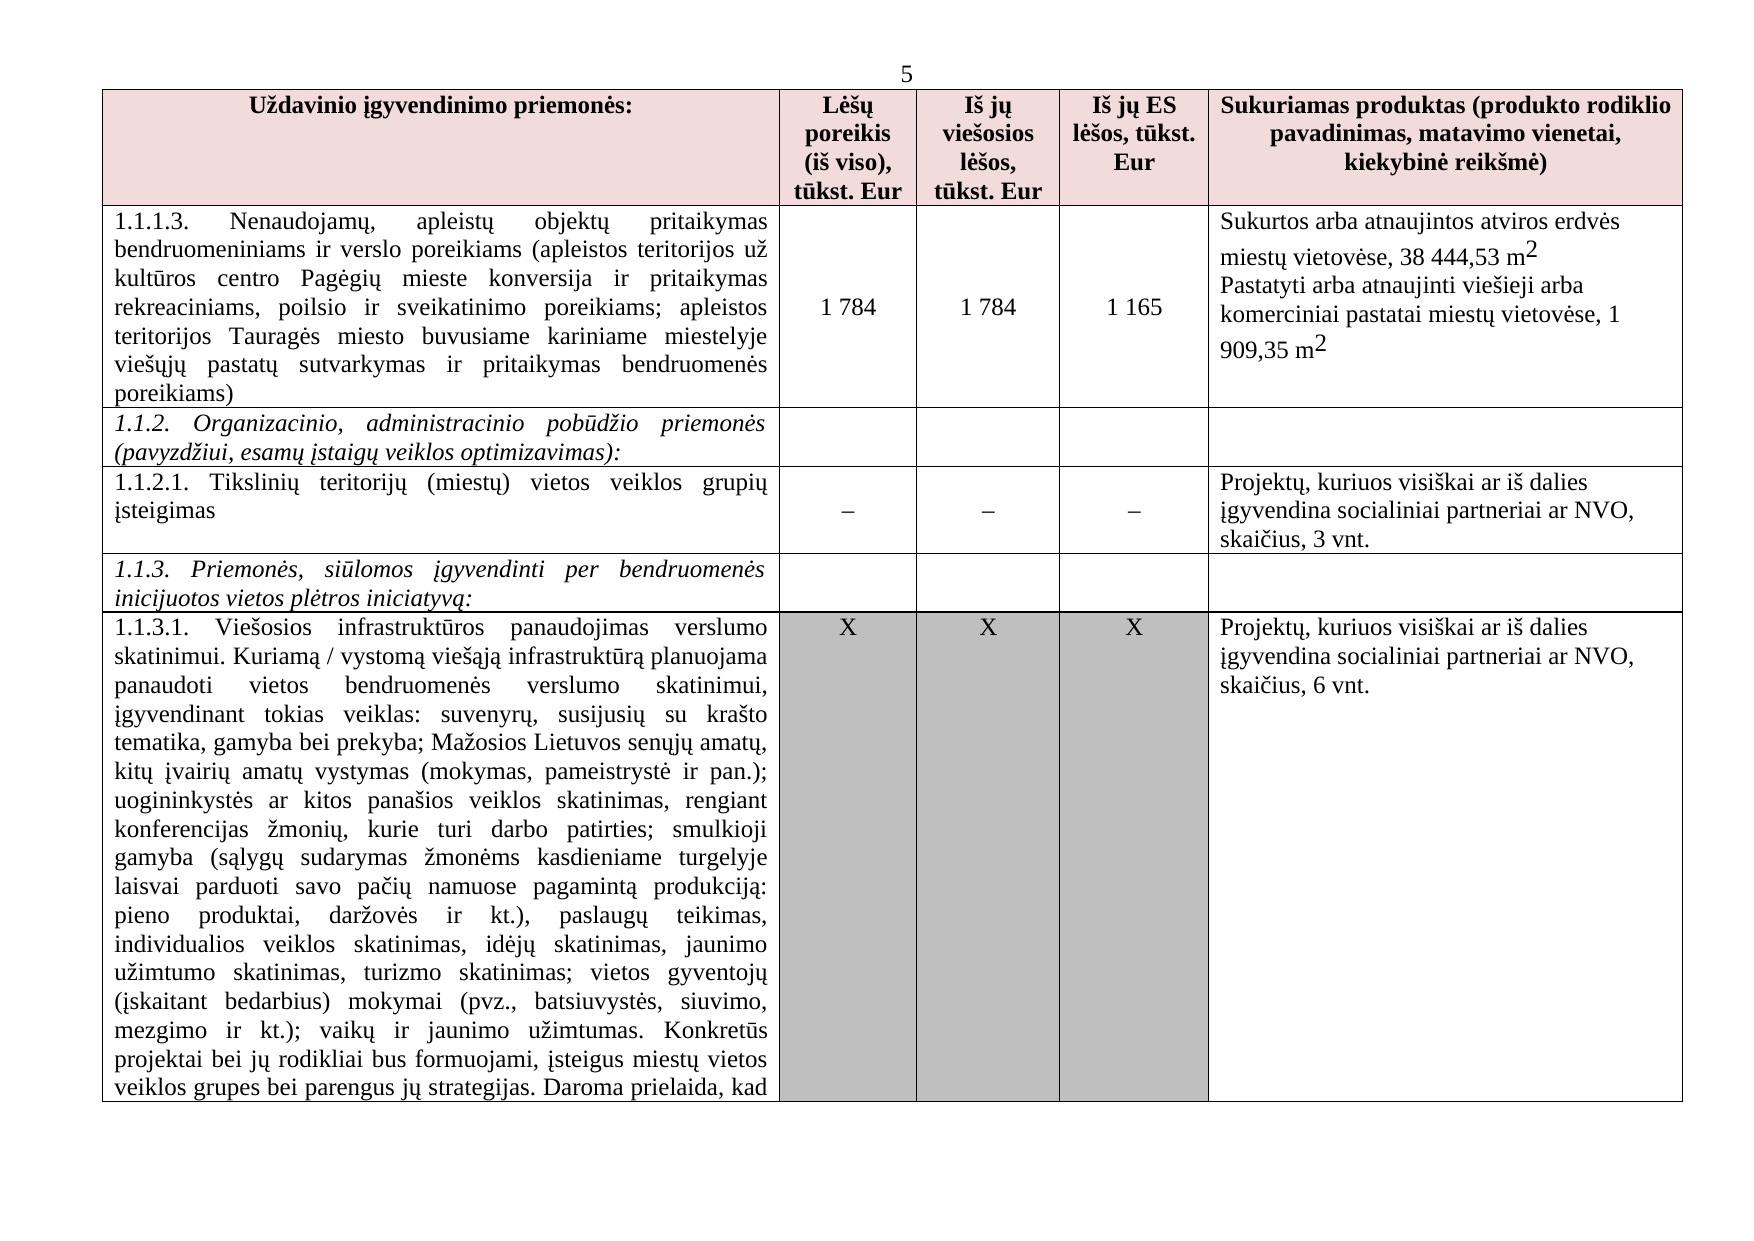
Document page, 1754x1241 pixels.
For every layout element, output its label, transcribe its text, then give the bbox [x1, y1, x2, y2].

table_cell Projektų, kuriuos visiškai ar iš dalies įgyvendina socialiniai partneriai ar NVO, skaičius, 3 vnt. [1209, 467, 1682, 553]
table_header Lėšų poreikis (iš viso), tūkst. Eur [780, 90, 916, 205]
table_cell X [780, 613, 916, 1101]
table_cell [1060, 408, 1208, 466]
table_cell Projektų, kuriuos visiškai ar iš dalies įgyvendina socialiniai partneriai ar NVO, skaičius, 6 vnt. [1209, 613, 1682, 1101]
table_header Sukuriamas produktas (produkto rodiklio pavadinimas, matavimo vienetai, kiekybinė reikšmė) [1209, 90, 1682, 205]
table_cell X [917, 613, 1059, 1101]
table_header Uždavinio įgyvendinimo priemonės: [103, 90, 779, 205]
table_cell [1209, 408, 1682, 466]
table_cell Sukurtos arba atnaujintos atviros erdvės miestų vietovėse, 38 444,53 m2 Pastatyti arba atnaujinti viešieji arba komerciniai pastatai miestų vietovėse, 1 909,35 m2 [1209, 206, 1682, 407]
table_cell X [1060, 613, 1208, 1101]
table_cell 1.1.2.1. Tikslinių teritorijų (miestų) vietos veiklos grupių įsteigimas [103, 467, 779, 553]
table_cell [1209, 554, 1682, 611]
table_cell [917, 554, 1059, 611]
table_cell – [917, 467, 1059, 553]
table_header Iš jų viešosios lėšos, tūkst. Eur [917, 90, 1059, 205]
table_cell [780, 554, 916, 611]
table_cell [917, 408, 1059, 466]
table_cell [1060, 554, 1208, 611]
table_cell [780, 408, 916, 466]
table_cell – [780, 467, 916, 553]
table_cell 1 165 [1060, 206, 1208, 407]
table_cell 1.1.3.1. Viešosios infrastruktūros panaudojimas verslumo skatinimui. Kuriamą / vystomą viešąją infrastruktūrą planuojama panaudoti vietos bendruomenės verslumo skatinimui, įgyvendinant tokias veiklas: suvenyrų, susijusių su krašto tematika, gamyba bei prekyba; Mažosios Lietuvos senųjų amatų, kitų įvairių amatų vystymas (mokymas, pameistrystė ir pan.); uogininkystės ar kitos panašios veiklos skatinimas, rengiant konferencijas žmonių, kurie turi darbo patirties; smulkioji gamyba (sąlygų sudarymas žmonėms kasdieniame turgelyje laisvai parduoti savo pačių namuose pagamintą produkciją: pieno produktai, daržovės ir kt.), paslaugų teikimas, individualios veiklos skatinimas, idėjų skatinimas, jaunimo užimtumo skatinimas, turizmo skatinimas; vietos gyventojų (įskaitant bedarbius) mokymai (pvz., batsiuvystės, siuvimo, mezgimo ir kt.); vaikų ir jaunimo užimtumas. Konkretūs projektai bei jų rodikliai bus formuojami, įsteigus miestų vietos veiklos grupes bei parengus jų strategijas. Daroma prielaida, kad [103, 613, 779, 1101]
table_cell 1.1.1.3. Nenaudojamų, apleistų objektų pritaikymas bendruomeniniams ir verslo poreikiams (apleistos teritorijos už kultūros centro Pagėgių mieste konversija ir pritaikymas rekreaciniams, poilsio ir sveikatinimo poreikiams; apleistos teritorijos Tauragės miesto buvusiame kariniame miestelyje viešųjų pastatų sutvarkymas ir pritaikymas bendruomenės poreikiams) [103, 206, 779, 407]
table_cell 1 784 [780, 206, 916, 407]
table_cell 1 784 [917, 206, 1059, 407]
table_cell 1.1.2. Organizacinio, administracinio pobūdžio priemonės (pavyzdžiui, esamų įstaigų veiklos optimizavimas): [103, 408, 779, 466]
table_header Iš jų ES lėšos, tūkst. Eur [1060, 90, 1208, 205]
table_cell – [1060, 467, 1208, 553]
table_cell 1.1.3. Priemonės, siūlomos įgyvendinti per bendruomenės inicijuotos vietos plėtros iniciatyvą: [103, 554, 779, 611]
